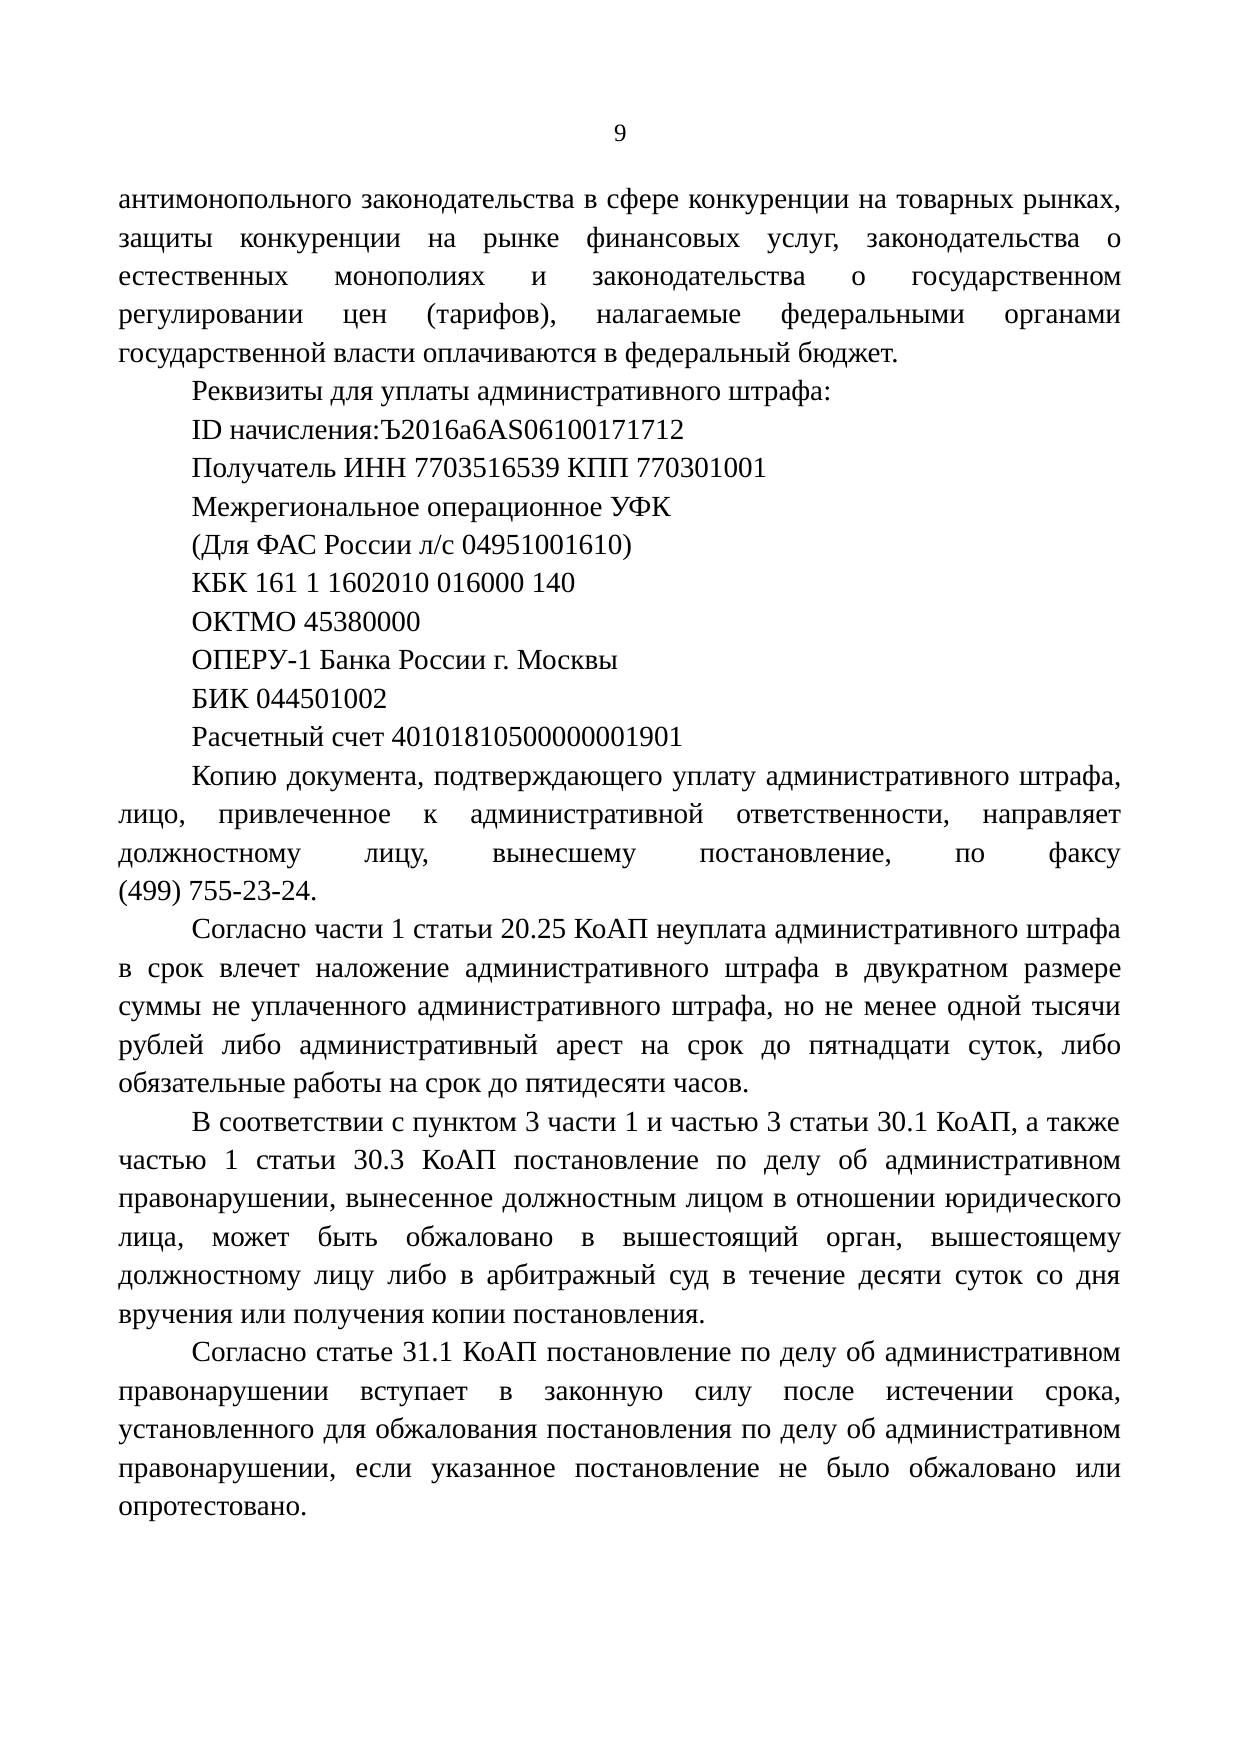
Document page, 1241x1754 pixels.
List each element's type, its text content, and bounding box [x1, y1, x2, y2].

text Межрегиональное операционное УФК [118, 484, 1122, 522]
text Согласно статье 31.1 КоАП постановление по делу об административном правонарушении вступает в законную силу после истечении срока, установленного для обжалования постановления по делу об административном правонарушении, если указанное постановление не было обжаловано или опротестовано. [118, 1329, 1122, 1522]
text (Для ФАС России л/с 04951001610) [118, 522, 1122, 561]
text Согласно части 1 статьи 20.25 КоАП неуплата административного штрафа в срок влечет наложение административного штрафа в двукратном размере суммы не уплаченного административного штрафа, но не менее одной тысячи рублей либо административный арест на срок до пятнадцати суток, либо обязательные работы на срок до пятидесяти часов. [118, 907, 1122, 1099]
text Расчетный счет 40101810500000001901 [118, 714, 1122, 753]
text КБК 161 1 1602010 016000 140 [118, 561, 1122, 599]
text Получатель ИНН 7703516539 КПП 770301001 [118, 445, 1122, 484]
text Реквизиты для уплаты административного штрафа: [118, 368, 1122, 407]
text Копию документа, подтверждающего уплату административного штрафа, лицо, привлеченное к административной ответственности, направляет должностному лицу, вынесшему постановление, по факсу (499) 755-23-24. [118, 753, 1122, 907]
text ID начисления:Ъ2016a6AS06100171712 [118, 407, 1122, 445]
text ОКТМО 45380000 [118, 599, 1122, 638]
text В соответствии с пунктом 3 части 1 и частью 3 статьи 30.1 КоАП, а также частью 1 статьи 30.3 КоАП постановление по делу об административном правонарушении, вынесенное должностным лицом в отношении юридического лица, может быть обжаловано в вышестоящий орган, вышестоящему должностному лицу либо в арбитражный суд в течение десяти суток со дня вручения или получения копии постановления. [118, 1099, 1122, 1329]
text ОПЕРУ-1 Банка России г. Москвы [118, 638, 1122, 676]
text БИК 044501002 [118, 676, 1122, 714]
text антимонопольного законодательства в сфере конкуренции на товарных рынках, защиты конкуренции на рынке финансовых услуг, законодательства о естественных монополиях и законодательства о государственном регулировании цен (тарифов), налагаемые федеральными органами государственной власти оплачиваются в федеральный бюджет. [118, 176, 1122, 368]
